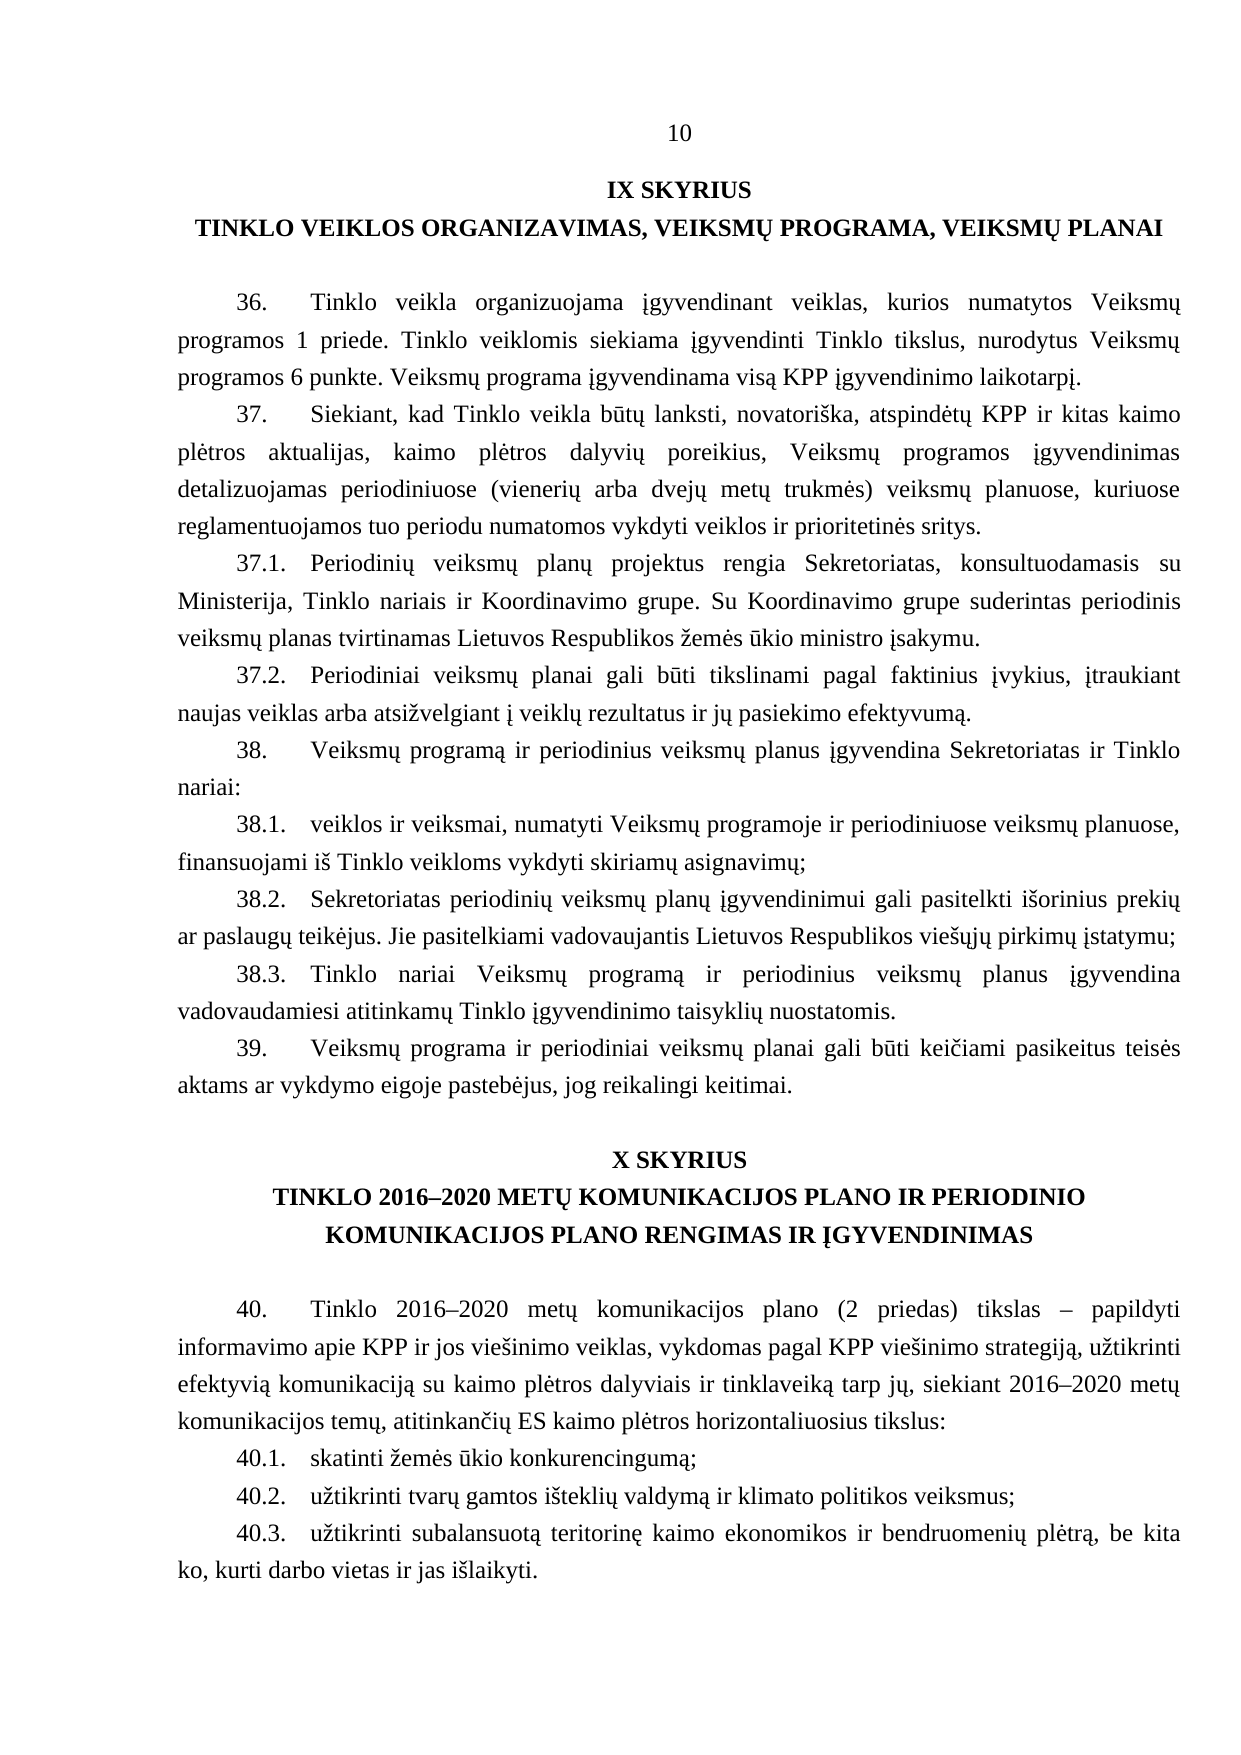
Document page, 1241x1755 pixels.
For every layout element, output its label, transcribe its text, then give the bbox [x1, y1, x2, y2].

text TINKLO 2016–2020 mETŲ KOMUNIKACIJOS PLANO ir periodinio komunikacijos plano RENGIMAS IR ĮGYVENDINIMAS [177, 1182, 1181, 1248]
text ix SKYRIUS [177, 176, 1181, 204]
text x SKYRIUS [177, 1145, 1181, 1174]
text 36. Tinklo veikla organizuojama įgyvendinant veiklas, kurios numatytos Veiksmų programos 1 priede. Tinklo veiklomis siekiama įgyvendinti Tinklo tikslus, nurodytus Veiksmų programos 6 punkte. Veiksmų programa įgyvendinama visą KPP įgyvendinimo laikotarpį. [177, 287, 1181, 391]
text 39. Veiksmų programa ir periodiniai veiksmų planai gali būti keičiami pasikeitus teisės aktams ar vykdymo eigoje pastebėjus, jog reikalingi keitimai. [177, 1033, 1181, 1099]
text 40.3. užtikrinti subalansuotą teritorinę kaimo ekonomikos ir bendruomenių plėtrą, be kita ko, kurti darbo vietas ir jas išlaikyti. [177, 1518, 1181, 1584]
text 37.2. Periodiniai veiksmų planai gali būti tikslinami pagal faktinius įvykius, įtraukiant naujas veiklas arba atsižvelgiant į veiklų rezultatus ir jų pasiekimo efektyvumą. [177, 660, 1181, 726]
text 37. Siekiant, kad Tinklo veikla būtų lanksti, novatoriška, atspindėtų KPP ir kitas kaimo plėtros aktualijas, kaimo plėtros dalyvių poreikius, Veiksmų programos įgyvendinimas detalizuojamas periodiniuose (vienerių arba dvejų metų trukmės) veiksmų planuose, kuriuose reglamentuojamos tuo periodu numatomos vykdyti veiklos ir prioritetinės sritys. [177, 399, 1181, 540]
text 38.3. Tinklo nariai Veiksmų programą ir periodinius veiksmų planus įgyvendina vadovaudamiesi atitinkamų Tinklo įgyvendinimo taisyklių nuostatomis. [177, 959, 1181, 1025]
text 37.1. Periodinių veiksmų planų projektus rengia Sekretoriatas, konsultuodamasis su Ministerija, Tinklo nariais ir Koordinavimo grupe. Su Koordinavimo grupe suderintas periodinis veiksmų planas tvirtinamas Lietuvos Respublikos žemės ūkio ministro įsakymu. [177, 548, 1181, 652]
text 40. Tinklo 2016–2020 metų komunikacijos plano (2 priedas) tikslas – papildyti informavimo apie KPP ir jos viešinimo veiklas, vykdomas pagal KPP viešinimo strategiją, užtikrinti efektyvią komunikaciją su kaimo plėtros dalyviais ir tinklaveiką tarp jų, siekiant 2016–2020 metų komunikacijos temų, atitinkančių ES kaimo plėtros horizontaliuosius tikslus: [177, 1294, 1181, 1435]
text 38.1. veiklos ir veiksmai, numatyti Veiksmų programoje ir periodiniuose veiksmų planuose, finansuojami iš Tinklo veikloms vykdyti skiriamų asignavimų; [177, 809, 1181, 876]
text 40.2. užtikrinti tvarų gamtos išteklių valdymą ir klimato politikos veiksmus; [177, 1481, 1181, 1509]
text TINKLO veiklos organizavimas, Veiksmų programa, VEIKSMŲ PLANAI [177, 213, 1181, 242]
text 38. Veiksmų programą ir periodinius veiksmų planus įgyvendina Sekretoriatas ir Tinklo nariai: [177, 735, 1181, 801]
text 38.2. Sekretoriatas periodinių veiksmų planų įgyvendinimui gali pasitelkti išorinius prekių ar paslaugų teikėjus. Jie pasitelkiami vadovaujantis Lietuvos Respublikos viešųjų pirkimų įstatymu; [177, 884, 1181, 950]
text 40.1. skatinti žemės ūkio konkurencingumą; [177, 1443, 1181, 1472]
